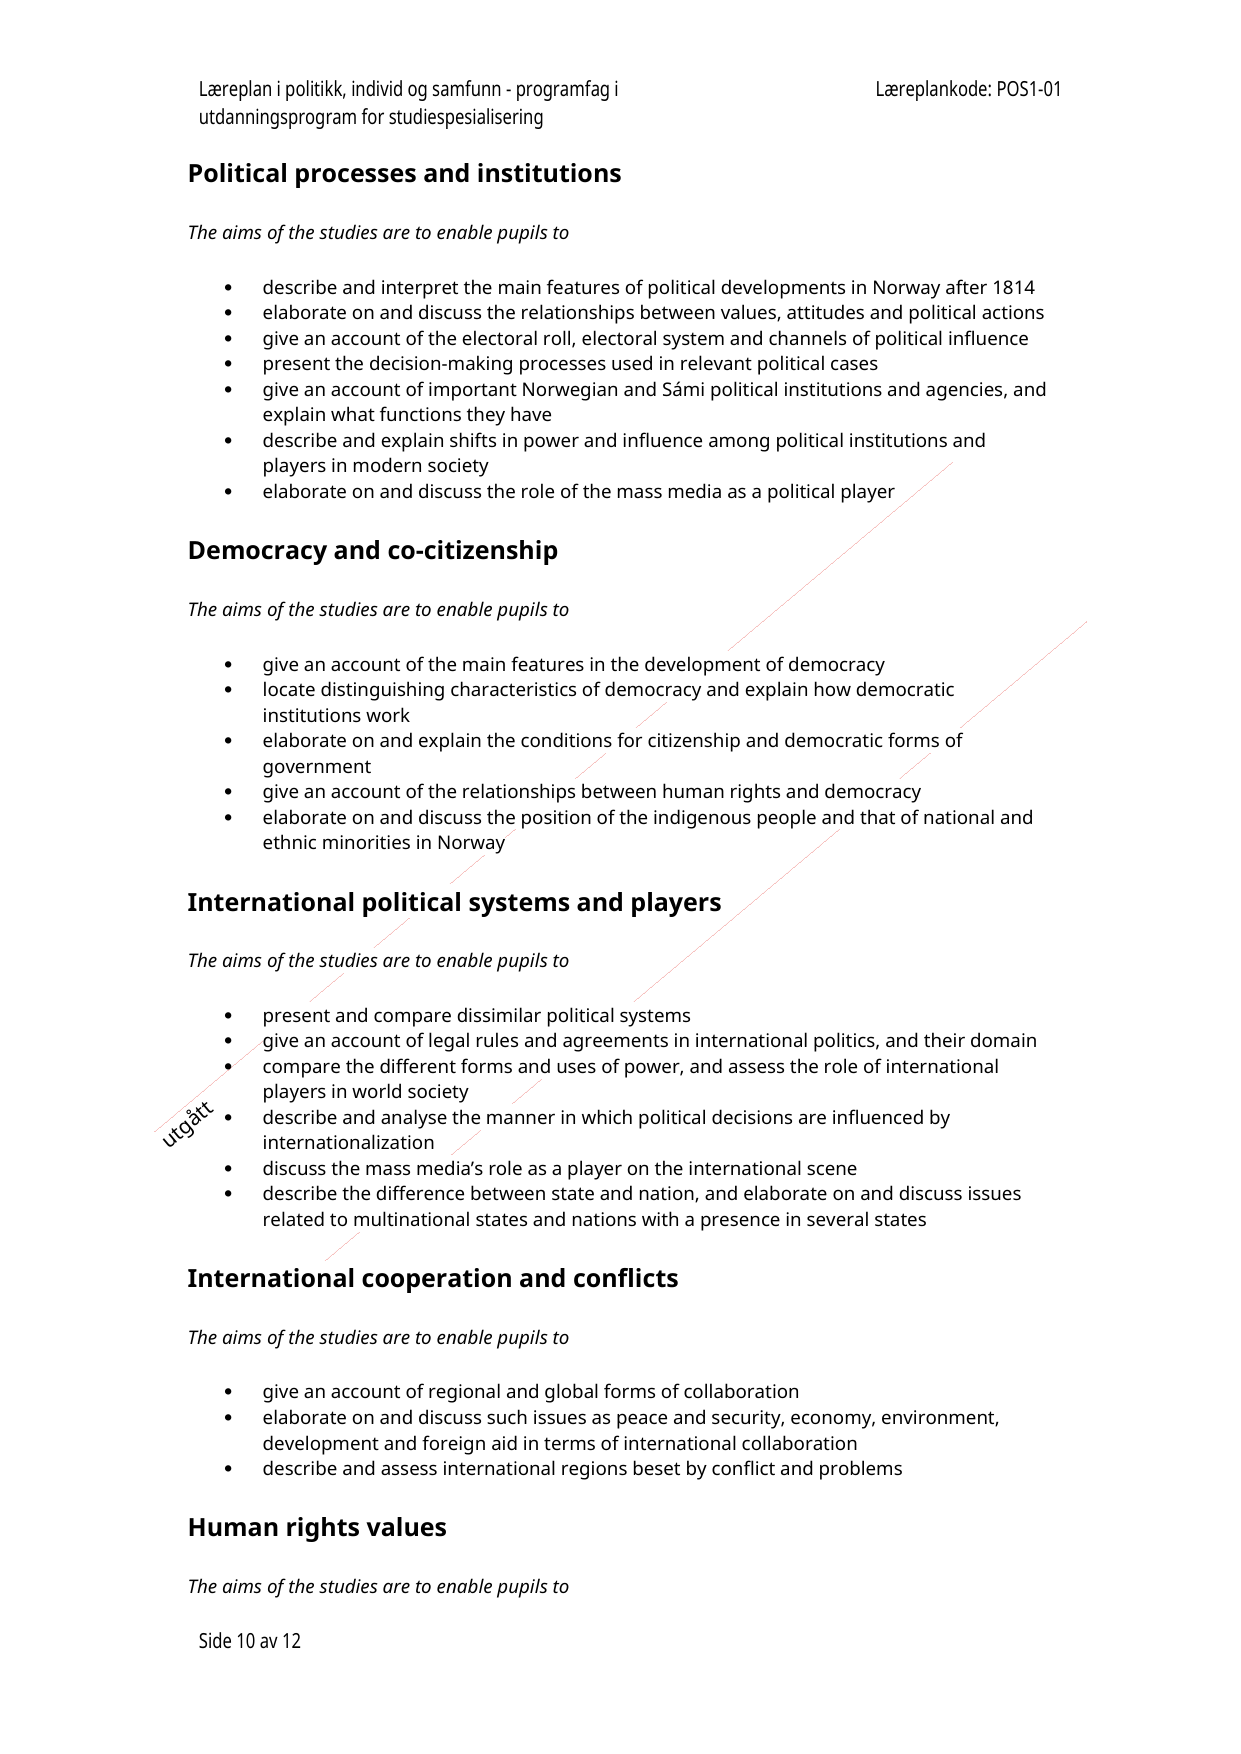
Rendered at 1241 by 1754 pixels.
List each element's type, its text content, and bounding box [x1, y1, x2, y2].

list compare the different forms and uses of power, and assess the role of international players in world society [513, 1053, 1053, 1104]
list give an account of the relationships between human rights and democracy [901, 778, 1053, 804]
list elaborate on and explain the conditions for citizenship and democratic forms of government [225, 727, 635, 778]
list give an account of regional and global forms of collaboration [800, 1379, 1053, 1404]
list give an account of the relationships between human rights and democracy [225, 778, 574, 804]
list elaborate on and explain the conditions for citizenship and democratic forms of government [902, 727, 1053, 778]
list elaborate on and explain the conditions for citizenship and democratic forms of government [578, 753, 928, 778]
list give an account of the main features in the development of democracy [885, 651, 1050, 676]
list elaborate on and discuss the relationships between values, attitudes and political actions [225, 299, 1053, 325]
text The aims of the studies are to enable pupils to [577, 596, 791, 622]
list describe and analyse the manner in which political decisions are influenced by internationalization [453, 1104, 1053, 1155]
text The aims of the studies are to enable pupils to [577, 1324, 1053, 1350]
list present and compare dissimilar political systems [691, 1002, 1053, 1028]
subtitle Democracy and co-citizenship [829, 533, 1053, 567]
list describe and explain shifts in power and influence among political institutions and players in modern society [489, 427, 1053, 478]
list give an account of important Norwegian and Sámi political institutions and agencies, and explain what functions they have [552, 376, 1053, 427]
subtitle Political processes and institutions [622, 156, 1053, 190]
list locate distinguishing characteristics of democracy and explain how democratic institutions work [410, 702, 665, 727]
list elaborate on and discuss the role of the mass media as a political player [904, 478, 1053, 504]
text The aims of the studies are to enable pupils to [670, 947, 1053, 973]
list discuss the mass media’s role as a player on the international scene [858, 1155, 1053, 1181]
subtitle International political systems and players [735, 884, 1053, 918]
list elaborate on and discuss the position of the indigenous people and that of national and ethnic minorities in Norway [225, 804, 514, 855]
text The aims of the studies are to enable pupils to [577, 1573, 1053, 1599]
list locate distinguishing characteristics of democracy and explain how democratic institutions work [963, 676, 1053, 727]
list elaborate on and discuss the position of the indigenous people and that of national and ethnic minorities in Norway [810, 804, 1053, 855]
text The aims of the studies are to enable pupils to [764, 596, 1053, 622]
text The aims of the studies are to enable pupils to [375, 947, 697, 973]
subtitle International cooperation and conflicts [679, 1261, 1053, 1295]
list present the decision-making processes used in relevant political cases [878, 351, 1053, 376]
subtitle International political systems and players [722, 884, 772, 918]
text The aims of the studies are to enable pupils to [577, 219, 1053, 245]
list locate distinguishing characteristics of democracy and explain how democratic institutions work [225, 676, 263, 727]
subtitle Human rights values [447, 1510, 1053, 1544]
subtitle Democracy and co-citizenship [558, 533, 866, 567]
list locate distinguishing characteristics of democracy and explain how democratic institutions work [638, 676, 1020, 727]
list present and compare dissimilar political systems [225, 1002, 263, 1028]
list describe and assess international regions beset by conflict and problems [903, 1455, 1053, 1481]
list describe the difference between state and nation, and elaborate on and discuss issues related to multinational states and nations with a presence in several states [927, 1181, 1053, 1232]
list elaborate on and discuss such issues as peace and security, economy, environment, development and foreign aid in terms of international collaboration [858, 1404, 1053, 1455]
list elaborate on and discuss the position of the indigenous people and that of national and ethnic minorities in Norway [505, 829, 838, 855]
list elaborate on and explain the conditions for citizenship and democratic forms of government [371, 753, 604, 778]
